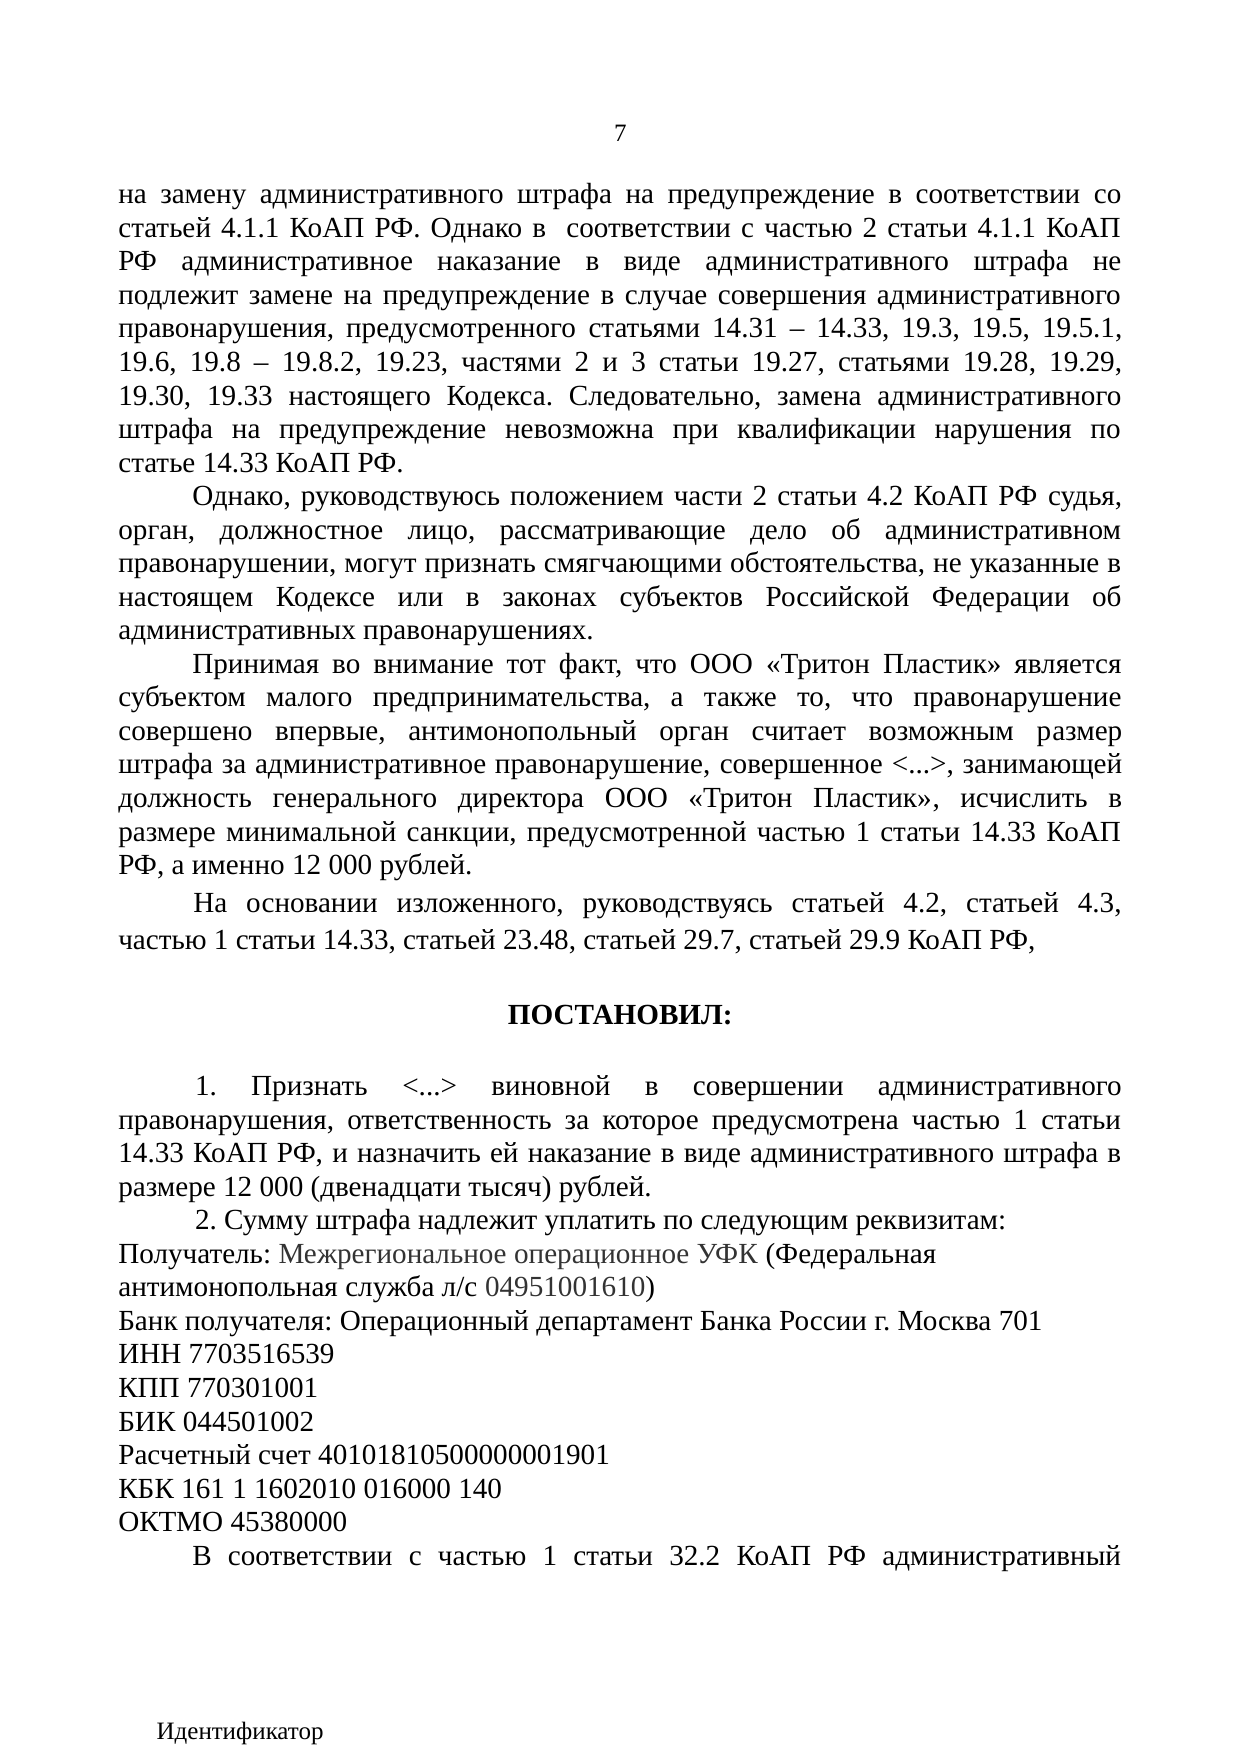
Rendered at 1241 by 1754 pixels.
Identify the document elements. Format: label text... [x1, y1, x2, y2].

text ПОСТАНОВИЛ: [118, 993, 1122, 1031]
text Расчетный счет 40101810500000001901 [118, 1437, 1122, 1471]
text Принимая во внимание тот факт, что ООО «Тритон Пластик» является субъектом малого предпринимательства, а также то, что правонарушение совершено впервые, антимонопольный орган считает возможным размер штрафа за административное правонарушение, совершенное <...>, занимающей должность генерального директора ООО «Тритон Пластик», исчислить в размере минимальной санкции, предусмотренной частью 1 статьи 14.33 КоАП РФ, а именно 12 000 рублей. [118, 646, 1122, 881]
text Получатель: Межрегиональное операционное УФК (Федеральная антимонопольная служба л/с 04951001610) [118, 1236, 1122, 1303]
text ИНН 7703516539 [118, 1337, 1122, 1370]
text на замену административного штрафа на предупреждение в соответствии со статьей 4.1.1 КоАП РФ. Однако в соответствии с частью 2 статьи 4.1.1 КоАП РФ административное наказание в виде административного штрафа не подлежит замене на предупреждение в случае совершения административного правонарушения, предусмотренного статьями 14.31 – 14.33, 19.3, 19.5, 19.5.1, 19.6, 19.8 – 19.8.2, 19.23, частями 2 и 3 статьи 19.27, статьями 19.28, 19.29, 19.30, 19.33 настоящего Кодекса. Следовательно, замена административного штрафа на предупреждение невозможна при квалификации нарушения по статье 14.33 КоАП РФ. [118, 176, 1122, 478]
text КБК 161 1 1602010 016000 140 [118, 1471, 1122, 1504]
text Однако, руководствуюсь положением части 2 статьи 4.2 КоАП РФ судья, орган, должностное лицо, рассматривающие дело об административном правонарушении, могут признать смягчающими обстоятельства, не указанные в настоящем Кодексе или в законах субъектов Российской Федерации об административных правонарушениях. [118, 478, 1122, 646]
text ОКТМО 45380000 [118, 1504, 1122, 1538]
text КПП 770301001 [118, 1370, 1122, 1404]
text В соответствии с частью 1 статьи 32.2 КоАП РФ административный [118, 1538, 1122, 1571]
text На основании изложенного, руководствуясь статьей 4.2, статьей 4.3, частью 1 статьи 14.33, статьей 23.48, статьей 29.7, статьей 29.9 КоАП РФ, [118, 881, 1122, 956]
text Банк получателя: Операционный департамент Банка России г. Москва 701 [118, 1303, 1122, 1337]
text БИК 044501002 [118, 1404, 1122, 1437]
text 1. Признать <...> виновной в совершении административного правонарушения, ответственность за которое предусмотрена частью 1 статьи 14.33 КоАП РФ, и назначить ей наказание в виде административного штрафа в размере 12 000 (двенадцати тысяч) рублей. [118, 1068, 1122, 1202]
text 2. Сумму штрафа надлежит уплатить по следующим реквизитам: [118, 1202, 1122, 1236]
